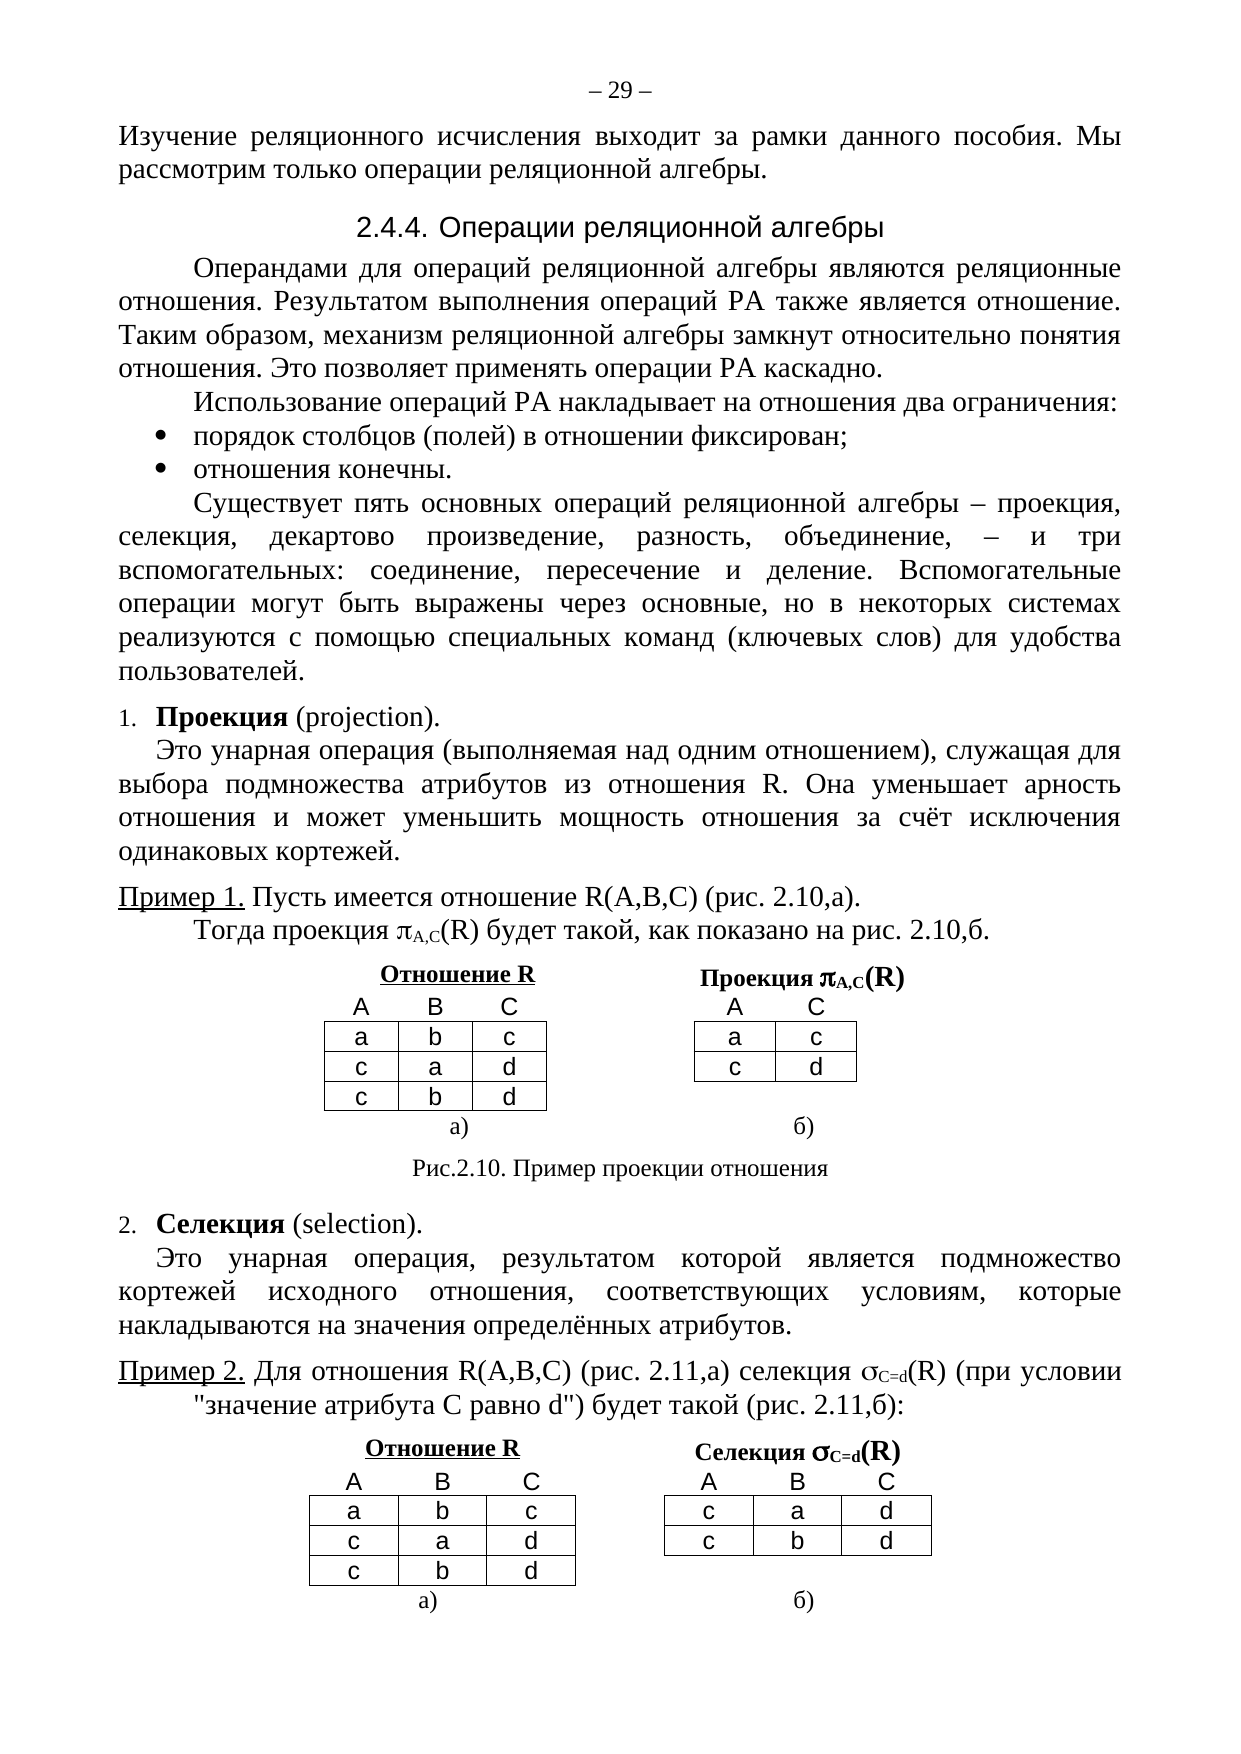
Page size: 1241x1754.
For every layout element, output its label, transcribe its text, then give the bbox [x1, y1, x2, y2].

table_cell c [487, 1496, 575, 1525]
table_cell [857, 992, 916, 1021]
table_cell d [776, 1052, 856, 1081]
table_cell [753, 1556, 842, 1584]
table_cell a [399, 1526, 486, 1555]
table_cell C [775, 992, 857, 1021]
table_cell d [842, 1526, 931, 1555]
table_cell c [310, 1556, 398, 1584]
table_cell b [754, 1526, 841, 1555]
table_cell B [398, 1466, 487, 1495]
table_cell C [842, 1466, 931, 1495]
table_header Селекция C=d(R) [664, 1433, 931, 1466]
table_cell d [842, 1496, 931, 1525]
table_cell B [398, 992, 472, 1021]
list Проекция (projection). [118, 699, 1122, 732]
text Это унарная операция, результатом которой является подмножество кортежей исходного отношения, соответствующих условиям, которые накладываются на значения определённых атрибутов. [118, 1240, 1122, 1341]
table_cell [547, 1021, 694, 1051]
text Пример 1. Пусть имеется отношение R(A,B,C) (рис. 2.10,а). [118, 879, 1122, 912]
table_cell b [399, 1556, 486, 1584]
text Изучение реляционного исчисления выходит за рамки данного пособия. Мы рассмотрим только операции реляционной алгебры. [118, 118, 1122, 185]
table_cell [546, 992, 694, 1021]
text Существует пять основных операций реляционной алгебры – проекция, селекция, декартово произведение, разность, объединение, – и три вспомогательных: соединение, пересечение и деление. Вспомогательные операции могут быть выражены через основные, но в некоторых системах реализуются с помощью специальных команд (ключевых слов) для удобства пользователей. [118, 485, 1122, 686]
text Тогда проекция A,C(R) будет такой, как показано на рис. 2.10,б. [118, 912, 1122, 946]
table_cell [576, 1525, 664, 1555]
table_cell c [325, 1052, 398, 1081]
table_cell c [325, 1082, 398, 1110]
text Это унарная операция (выполняемая над одним отношением), служащая для выбора подмножества атрибутов из отношения R. Она уменьшает арность отношения и может уменьшить мощность отношения за счёт исключения одинаковых кортежей. [118, 732, 1122, 866]
text Операндами для операций реляционной алгебры являются реляционные отношения. Результатом выполнения операций РА также является отношение. Таким образом, механизм реляционной алгебры замкнут относительно понятия отношения. Это позволяет применять операции РА каскадно. [118, 250, 1122, 384]
table_cell a [325, 1022, 398, 1051]
list Селекция (selection). [118, 1206, 1122, 1240]
table_cell a [754, 1496, 841, 1525]
table_cell [576, 1555, 664, 1584]
table_cell A [664, 1466, 753, 1495]
table_cell [547, 1051, 694, 1081]
table_cell d [473, 1052, 546, 1081]
table_cell c [310, 1526, 398, 1555]
table_cell B [753, 1466, 842, 1495]
table_header Отношение R [324, 959, 546, 992]
table_cell a [310, 1496, 398, 1525]
table_cell a [399, 1052, 472, 1081]
table_cell C [472, 992, 546, 1021]
table_cell A [324, 992, 398, 1021]
table_cell b [399, 1022, 472, 1051]
table_cell [547, 1081, 694, 1110]
table_cell a [695, 1022, 775, 1051]
table_cell [664, 1556, 753, 1584]
table_cell d [487, 1556, 575, 1584]
table_cell c [776, 1022, 856, 1051]
table_cell C [487, 1466, 576, 1495]
table_cell c [665, 1526, 753, 1555]
table_cell b [399, 1082, 472, 1110]
table_cell c [695, 1052, 775, 1081]
text а) б) [343, 1111, 1122, 1140]
table_header [576, 1433, 664, 1466]
text Рис.2.10. Пример проекции отношения [118, 1153, 1122, 1181]
table_cell c [665, 1496, 753, 1525]
table_cell [857, 1051, 916, 1081]
text Использование операций РА накладывает на отношения два ограничения: [118, 384, 1122, 418]
table_cell b [399, 1496, 486, 1525]
table_cell c [473, 1022, 546, 1051]
list отношения конечны. [156, 451, 1122, 485]
table_cell [576, 1495, 664, 1525]
list порядок столбцов (полей) в отношении фиксирован; [156, 418, 1122, 451]
table_cell [857, 1081, 916, 1110]
table_cell d [473, 1082, 546, 1110]
table_header Отношение R [309, 1433, 576, 1466]
text Пример 2. Для отношения R(A,B,C) (рис. 2.11,а) селекция C=d(R) (при условии "значение атрибута C равно d") будет такой (рис. 2.11,б): [118, 1353, 1122, 1420]
table_cell [775, 1082, 857, 1110]
table_cell A [694, 992, 775, 1021]
table_cell [842, 1556, 931, 1584]
table_cell [857, 1021, 916, 1051]
subtitle Операции реляционной алгебры [118, 210, 1122, 244]
table_cell A [309, 1466, 398, 1495]
table_cell [576, 1466, 664, 1495]
table_header Проекция A,C(R) [546, 959, 916, 992]
table_cell [694, 1082, 775, 1110]
text а) б) [343, 1586, 1122, 1614]
table_cell d [487, 1526, 575, 1555]
